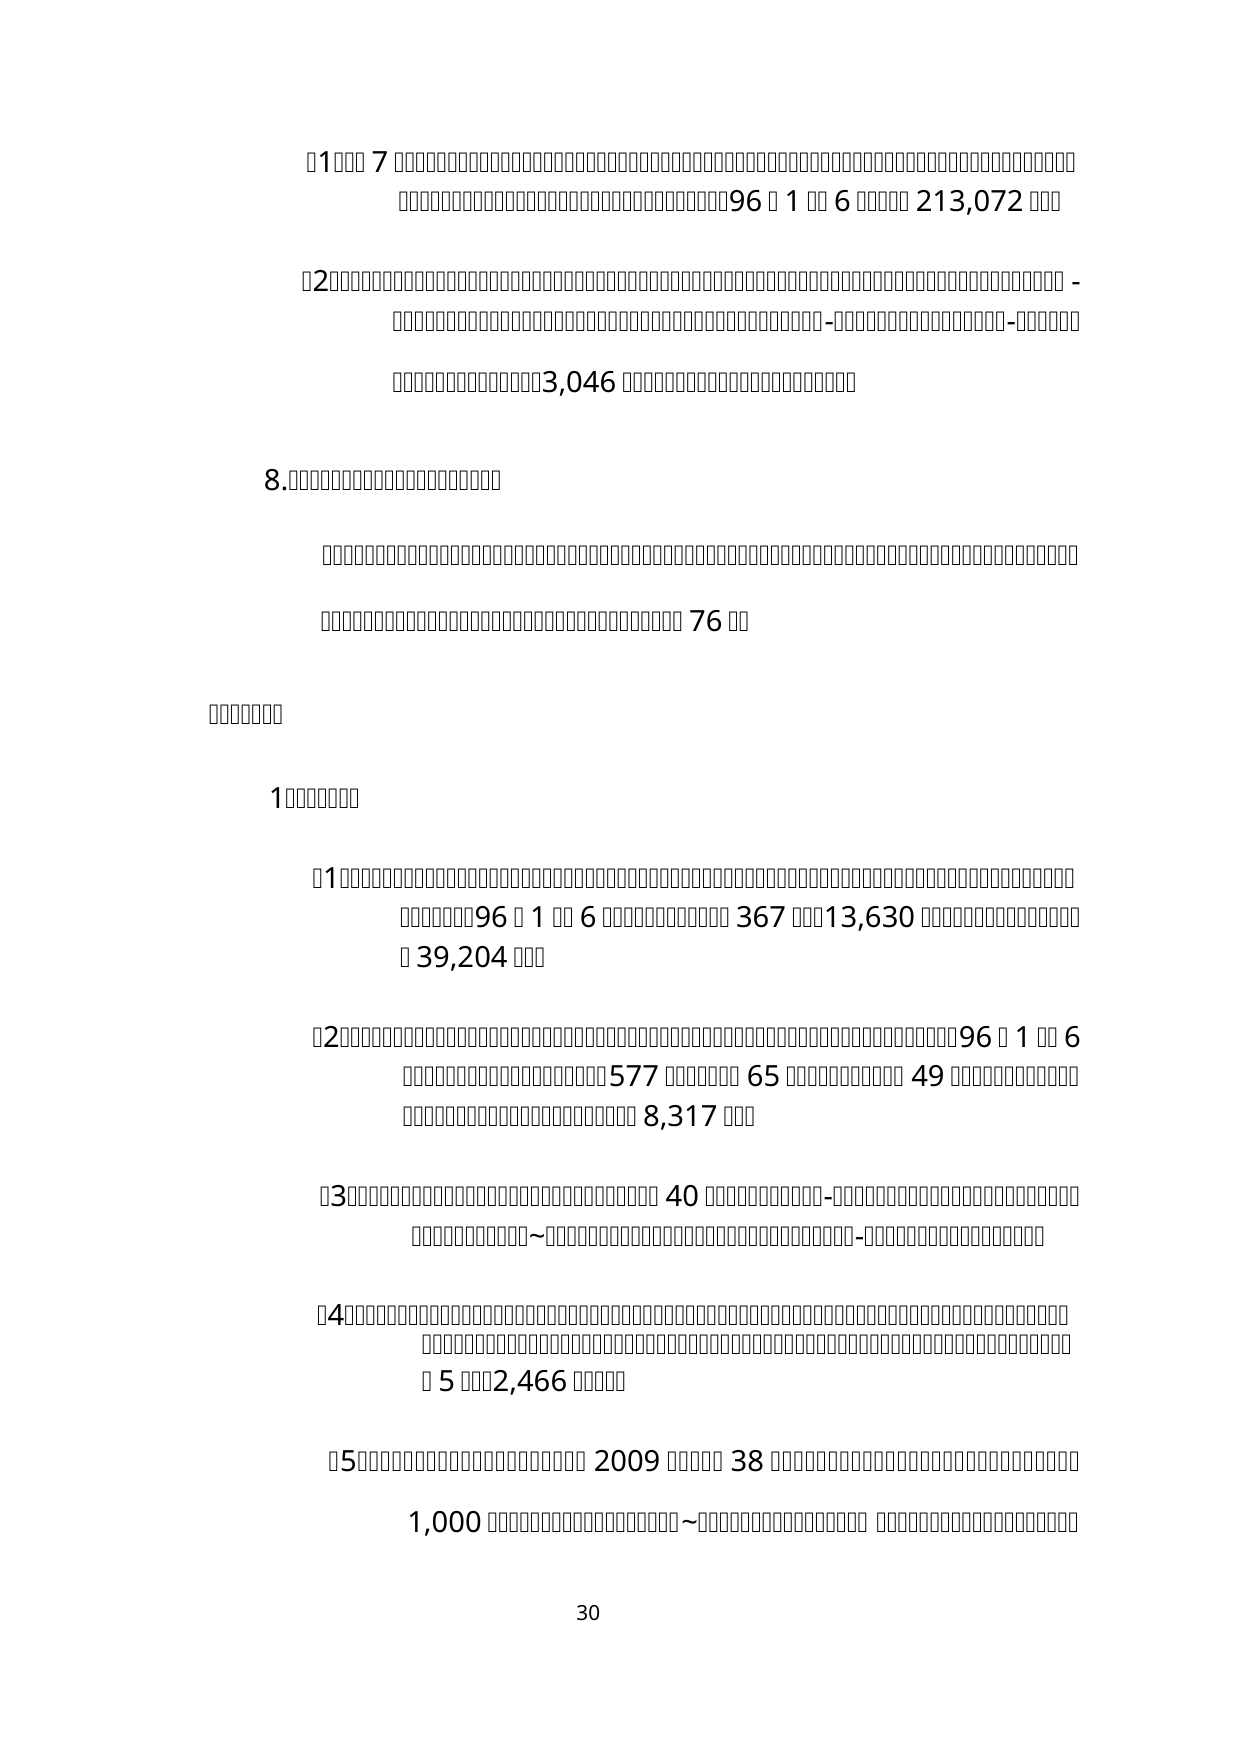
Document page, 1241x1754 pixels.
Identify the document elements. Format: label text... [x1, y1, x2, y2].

text （1）婦女館提供女性知性成長、研習、藝文展演、婦女史料、技藝、休閒文康活動、資源交流、弱勢婦女庇護訓練等多元化活動，並結合婦女團體共同推展本市婦女福利工作。96年1月至6月辦理婦女成長教育活動計367場次，13,630人次參與，各項婦女設施設備服務約39,204人次。 [312, 857, 1081, 976]
text （5）結合婦女團體，以世運體驗闖關活動，行銷2009世運，辦理38婦女節慶祝活動「婦女嚐鮮，世運起飛」青春活力賽活動，計1,000人參加。另於當日辦理「麻辣女人輕鬆問~與市長午茶的約會」、「婦女放輕鬆 共享按摩樂」等慶祝婦女節系列活動，計有 [328, 1440, 1081, 1559]
text （四）婦女福利 [209, 698, 1081, 738]
text （4）為讓婦女姊妹在知識經濟時代裡開發潛能、充權自我能量，婦女館特與婦女團體牽手共同推動「婦女主題學習站」，如「愛在天晴－優質婚姻學習站」、「封殺鹹豬手之非常展覽」、「幸福不孤單、單親不單行」、「婦女社會參與與實踐典範－高雄監獄仁德讀書會」、「與幸福同行」等，合計5場次，2,466人次參加。 [309, 1294, 1081, 1400]
text 1．一般婦女福利 [124, 777, 1081, 817]
text （1）設立7處青少年（綜合）社會福利服務中心，提供視聽室、閱覽室、圖書室、電腦室等空間，以提供少年及兒童課後或餘暇從事正當活動之去處及機會，另針對各年齡層不同屬性之需求辦理各項娛樂休閒、知性益智等活動。96年1月至6月共計服務213,072人次。 [219, 141, 1081, 220]
text （2）依年齡層不同屬性之需求辦理各項娛樂休閒、成長、知性益智及社區服務等活動，辦理「教育脫貧低收入戶暨單親家庭子女課輔活動」、「人際關係長團體-躍動的精靈活動」、「溫馨五月天親子活動」、「豔陽六月天親子淨山活動」、「春季活動-棋手無回大丈夫」、「在地的好鄰居-保護性業務宣導」等社區成長及青少年活動，3,046人次參與，並期透過活動刺激團員發揮個人創意。 [272, 260, 1081, 419]
text 8.加強專業服務，推動少年學習，提升服務效能 [264, 459, 1081, 499]
text （2）單親及婦女福利服務中心提供福利諮詢、專線諮詢及面談服務，針對離婚、外遇、婚姻危機、兩性交往、子女教養、就業轉介等，96年1月至6月計辦理專線諮詢（含簡易法律問題諮詢）577人次，面談諮商65人次，律師免費諮詢面談49人次，提供各項婦女文康休閒、書報雜誌等設施設備服務及場地租借等服務計8,317人次。 [312, 1016, 1081, 1135]
text （3）結合本市婦女團體辦理各項婦女福利活動，本期計補助婦女團體40項方案計畫，「多元文化-談兩性相處講座活動」、「女性自覺系列電影分享讀書會」、「康乃馨的告白~寫給前夫的一封信」、「復原力培育激勵成長團體」、「陰道獨白-婦女身體經驗與自主權戲劇公演」等。 [319, 1175, 1081, 1254]
text 為輔導高中（職）應屆畢業生或中輟學生，於職業生涯前期，以參與社會福利服務工作，引導建立正確社會責任感及人生價值觀，特訂定「高雄市政府社會局加強青少年社會服務輔導實施要點」，提供青少年服務員社會服務就業機會，共計76名。 [264, 539, 1081, 658]
